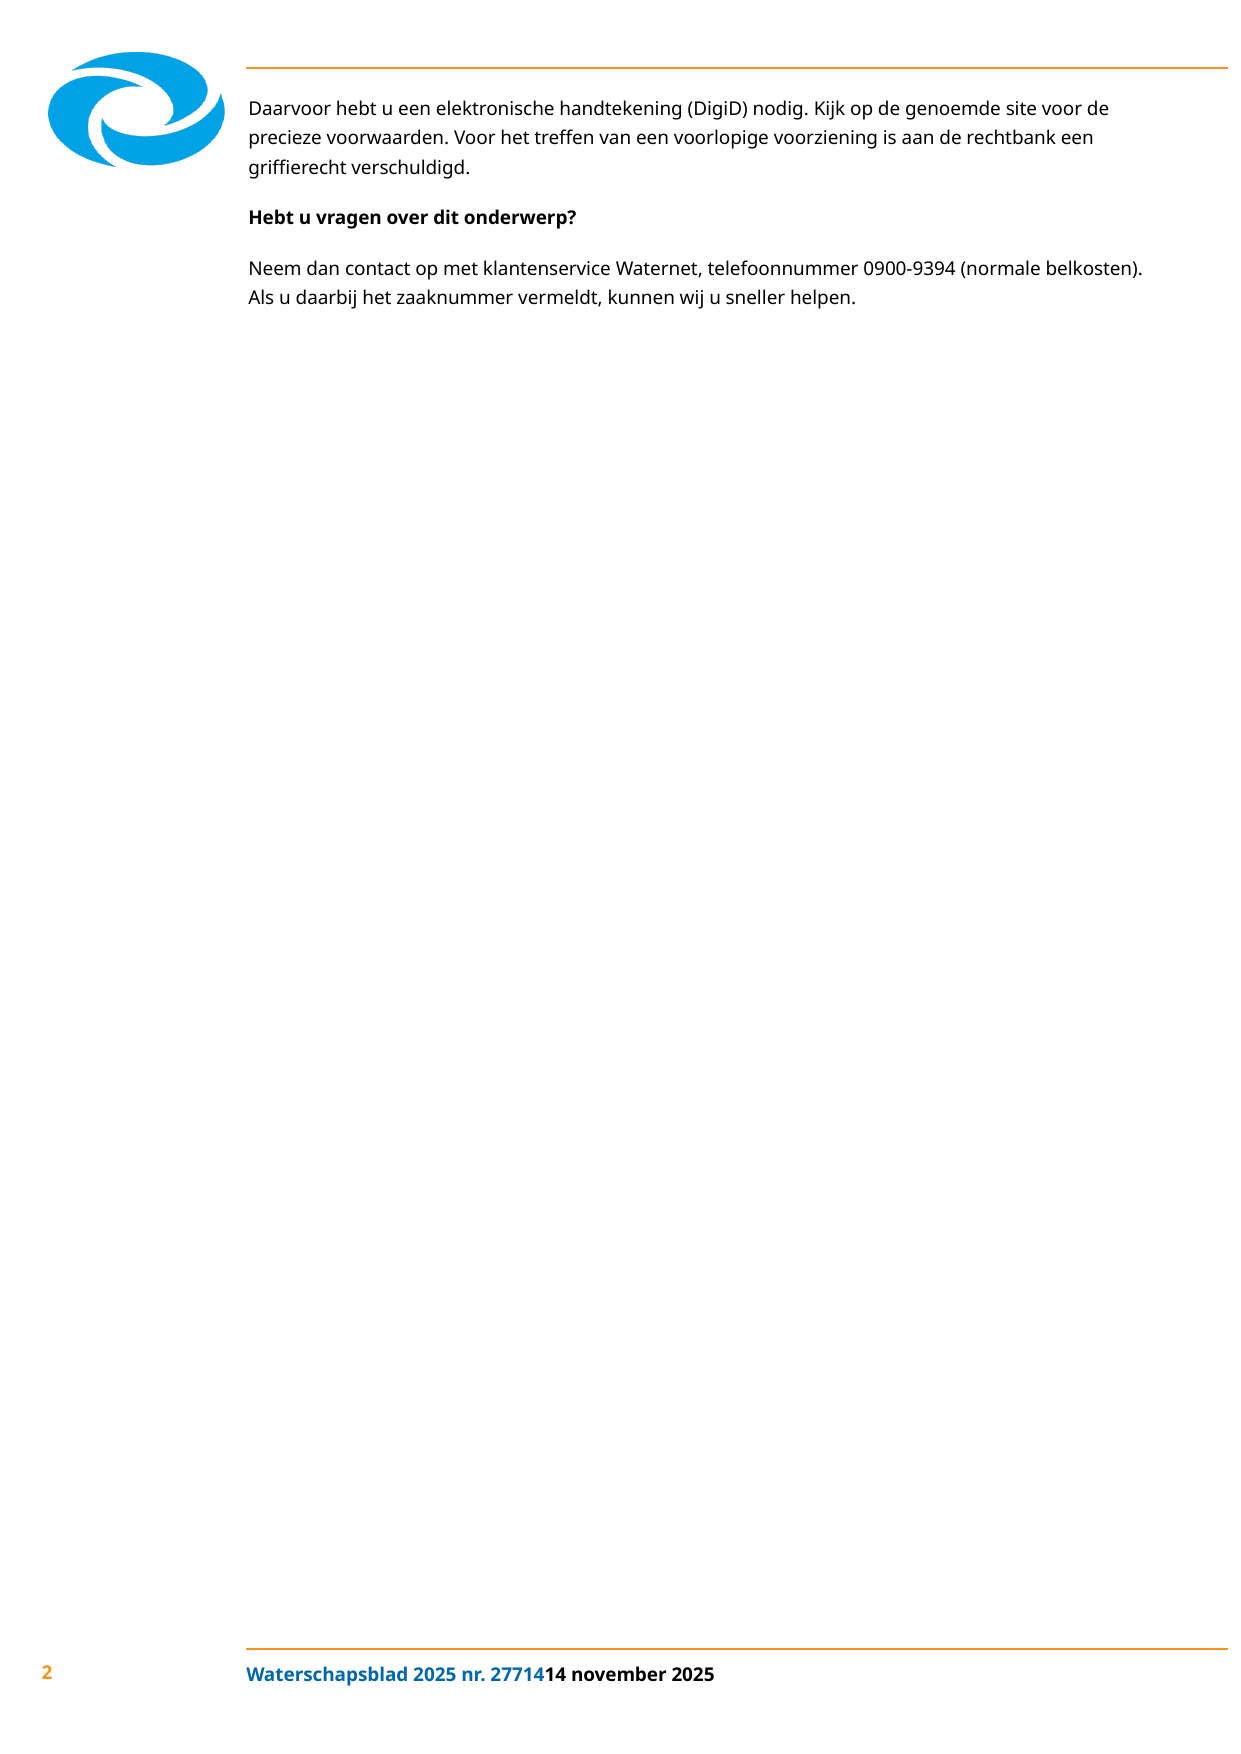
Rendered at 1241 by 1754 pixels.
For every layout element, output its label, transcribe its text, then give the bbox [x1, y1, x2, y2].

picture [41, 47, 231, 172]
text Hebt u vragen over dit onderwerp? [248, 204, 1152, 230]
text Daarvoor hebt u een elektronische handtekening (DigiD) nodig. Kijk op de genoemde site voor de precieze voorwaarden. Voor het treffen van een voorlopige voorziening is aan de rechtbank een griffierecht verschuldigd. [248, 95, 1152, 180]
text Neem dan contact op met klantenservice Waternet, telefoonnummer 0900-9394 (normale belkosten). Als u daarbij het zaaknummer vermeldt, kunnen wij u sneller helpen. [248, 255, 1152, 310]
